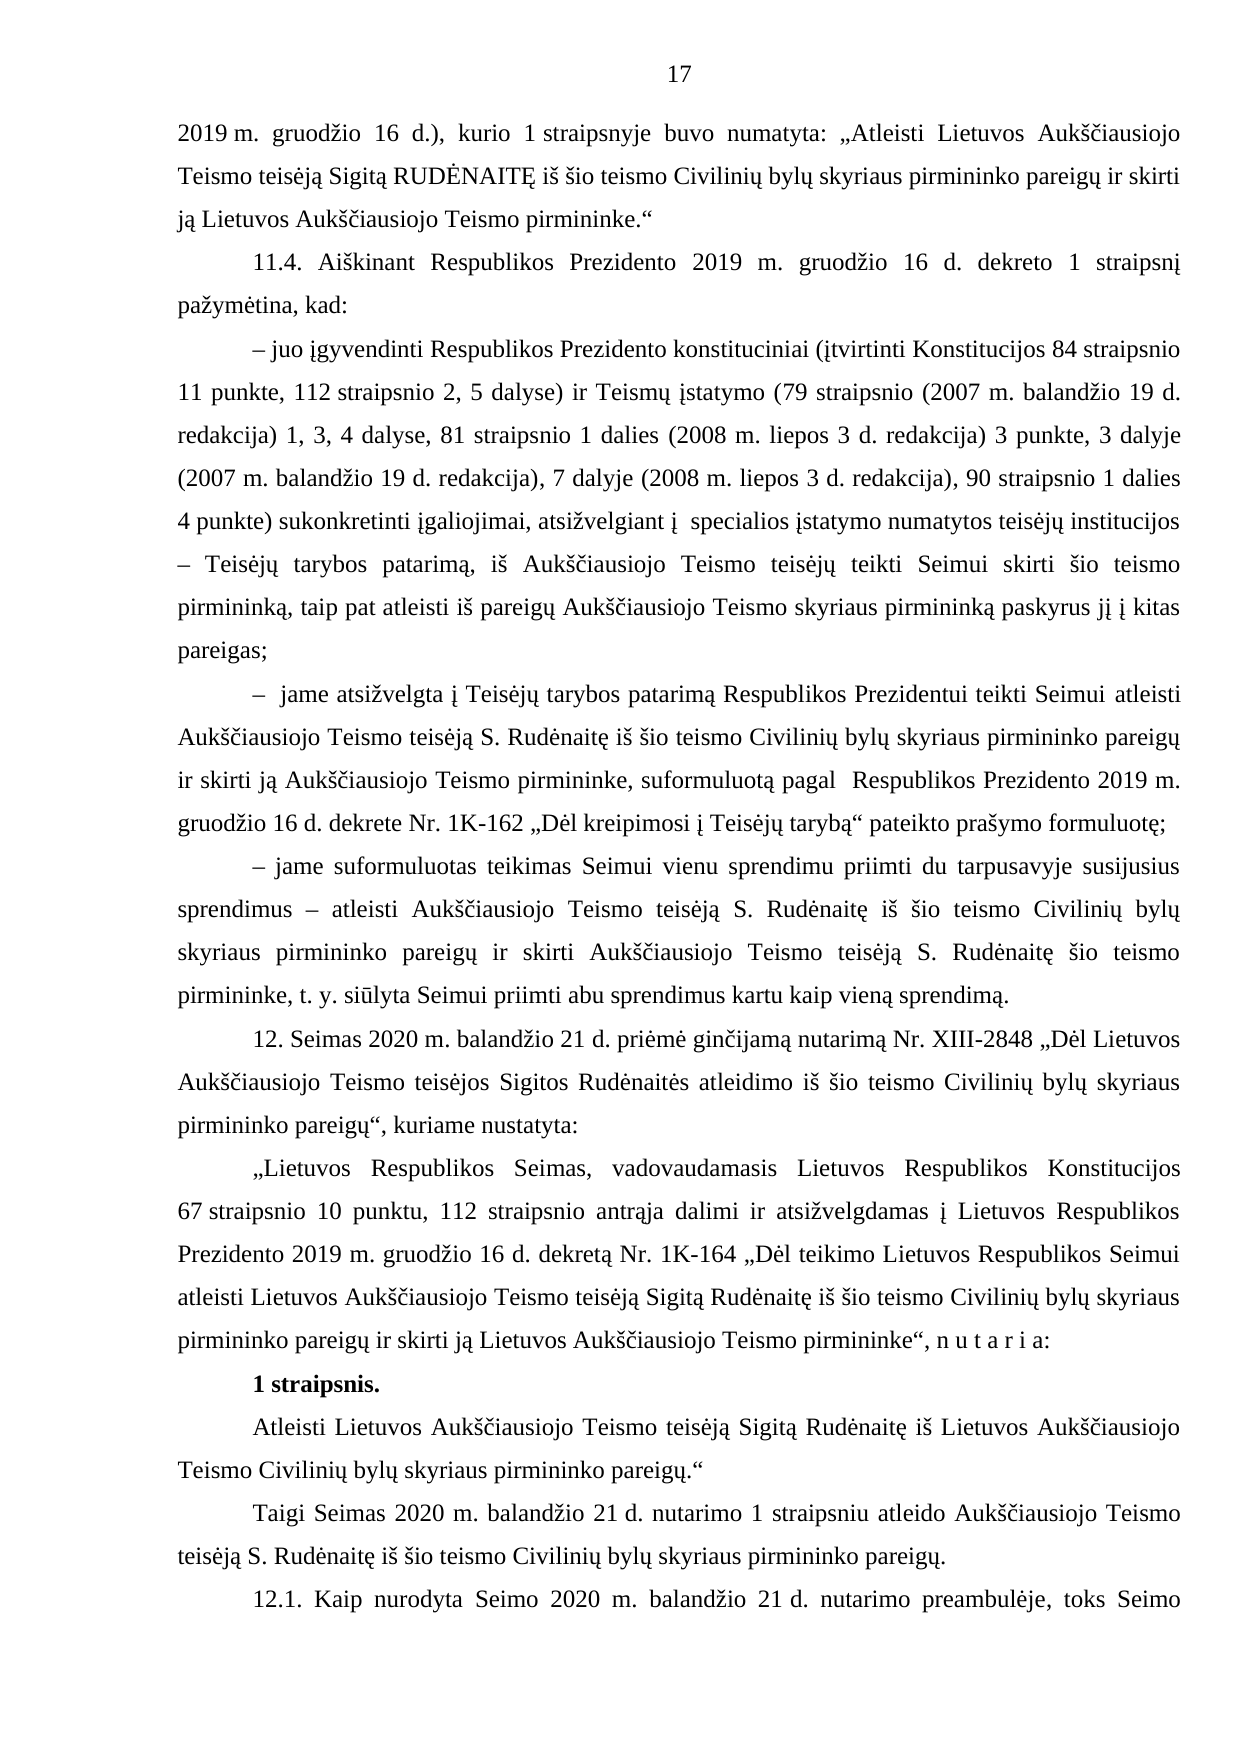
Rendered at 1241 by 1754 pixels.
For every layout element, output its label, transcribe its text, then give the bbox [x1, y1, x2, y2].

text Taigi Seimas 2020 m. balandžio 21 d. nutarimo 1 straipsniu atleido Aukščiausiojo Teismo teisėją S. Rudėnaitę iš šio teismo Civilinių bylų skyriaus pirmininko pareigų. [177, 1498, 1181, 1570]
text – jame suformuluotas teikimas Seimui vienu sprendimu priimti du tarpusavyje susijusius sprendimus – atleisti Aukščiausiojo Teismo teisėją S. Rudėnaitę iš šio teismo Civilinių bylų skyriaus pirmininko pareigų ir skirti Aukščiausiojo Teismo teisėją S. Rudėnaitę šio teismo pirmininke, t. y. siūlyta Seimui priimti abu sprendimus kartu kaip vieną sprendimą. [177, 851, 1181, 1009]
text – jame atsižvelgta į Teisėjų tarybos patarimą Respublikos Prezidentui teikti Seimui atleisti Aukščiausiojo Teismo teisėją S. Rudėnaitę iš šio teismo Civilinių bylų skyriaus pirmininko pareigų ir skirti ją Aukščiausiojo Teismo pirmininke, suformuluotą pagal Respublikos Prezidento 2019 m. gruodžio 16 d. dekrete Nr. 1K-162 „Dėl kreipimosi į Teisėjų tarybą“ pateikto prašymo formuluotę; [177, 679, 1181, 837]
text Atleisti Lietuvos Aukščiausiojo Teismo teisėją Sigitą Rudėnaitę iš Lietuvos Aukščiausiojo Teismo Civilinių bylų skyriaus pirmininko pareigų.“ [177, 1412, 1181, 1484]
text 12. Seimas 2020 m. balandžio 21 d. priėmė ginčijamą nutarimą Nr. XIII-2848 „Dėl Lietuvos Aukščiausiojo Teismo teisėjos Sigitos Rudėnaitės atleidimo iš šio teismo Civilinių bylų skyriaus pirmininko pareigų“, kuriame nustatyta: [177, 1024, 1181, 1139]
text 12.1. Kaip nurodyta Seimo 2020 m. balandžio 21 d. nutarimo preambulėje, toks Seimo [177, 1584, 1181, 1613]
text 11.4. Aiškinant Respublikos Prezidento 2019 m. gruodžio 16 d. dekreto 1 straipsnį pažymėtina, kad: [177, 247, 1181, 319]
text 1 straipsnis. [177, 1369, 1181, 1397]
text – juo įgyvendinti Respublikos Prezidento konstituciniai (įtvirtinti Konstitucijos 84 straipsnio 11 punkte, 112 straipsnio 2, 5 dalyse) ir Teismų įstatymo (79 straipsnio (2007 m. balandžio 19 d. redakcija) 1, 3, 4 dalyse, 81 straipsnio 1 dalies (2008 m. liepos 3 d. redakcija) 3 punkte, 3 dalyje (2007 m. balandžio 19 d. redakcija), 7 dalyje (2008 m. liepos 3 d. redakcija), 90 straipsnio 1 dalies 4 punkte) sukonkretinti įgaliojimai, atsižvelgiant į specialios įstatymo numatytos teisėjų institucijos – Teisėjų tarybos patarimą, iš Aukščiausiojo Teismo teisėjų teikti Seimui skirti šio teismo pirmininką, taip pat atleisti iš pareigų Aukščiausiojo Teismo skyriaus pirmininką paskyrus jį į kitas pareigas; [177, 334, 1181, 664]
text „Lietuvos Respublikos Seimas, vadovaudamasis Lietuvos Respublikos Konstitucijos 67 straipsnio 10 punktu, 112 straipsnio antrąja dalimi ir atsižvelgdamas į Lietuvos Respublikos Prezidento 2019 m. gruodžio 16 d. dekretą Nr. 1K-164 „Dėl teikimo Lietuvos Respublikos Seimui atleisti Lietuvos Aukščiausiojo Teismo teisėją Sigitą Rudėnaitę iš šio teismo Civilinių bylų skyriaus pirmininko pareigų ir skirti ją Lietuvos Aukščiausiojo Teismo pirmininke“, n u t a r i a: [177, 1153, 1181, 1354]
text 2019 m. gruodžio 16 d.), kurio 1 straipsnyje buvo numatyta: „Atleisti Lietuvos Aukščiausiojo Teismo teisėją Sigitą RUDĖNAITĘ iš šio teismo Civilinių bylų skyriaus pirmininko pareigų ir skirti ją Lietuvos Aukščiausiojo Teismo pirmininke.“ [177, 118, 1181, 233]
